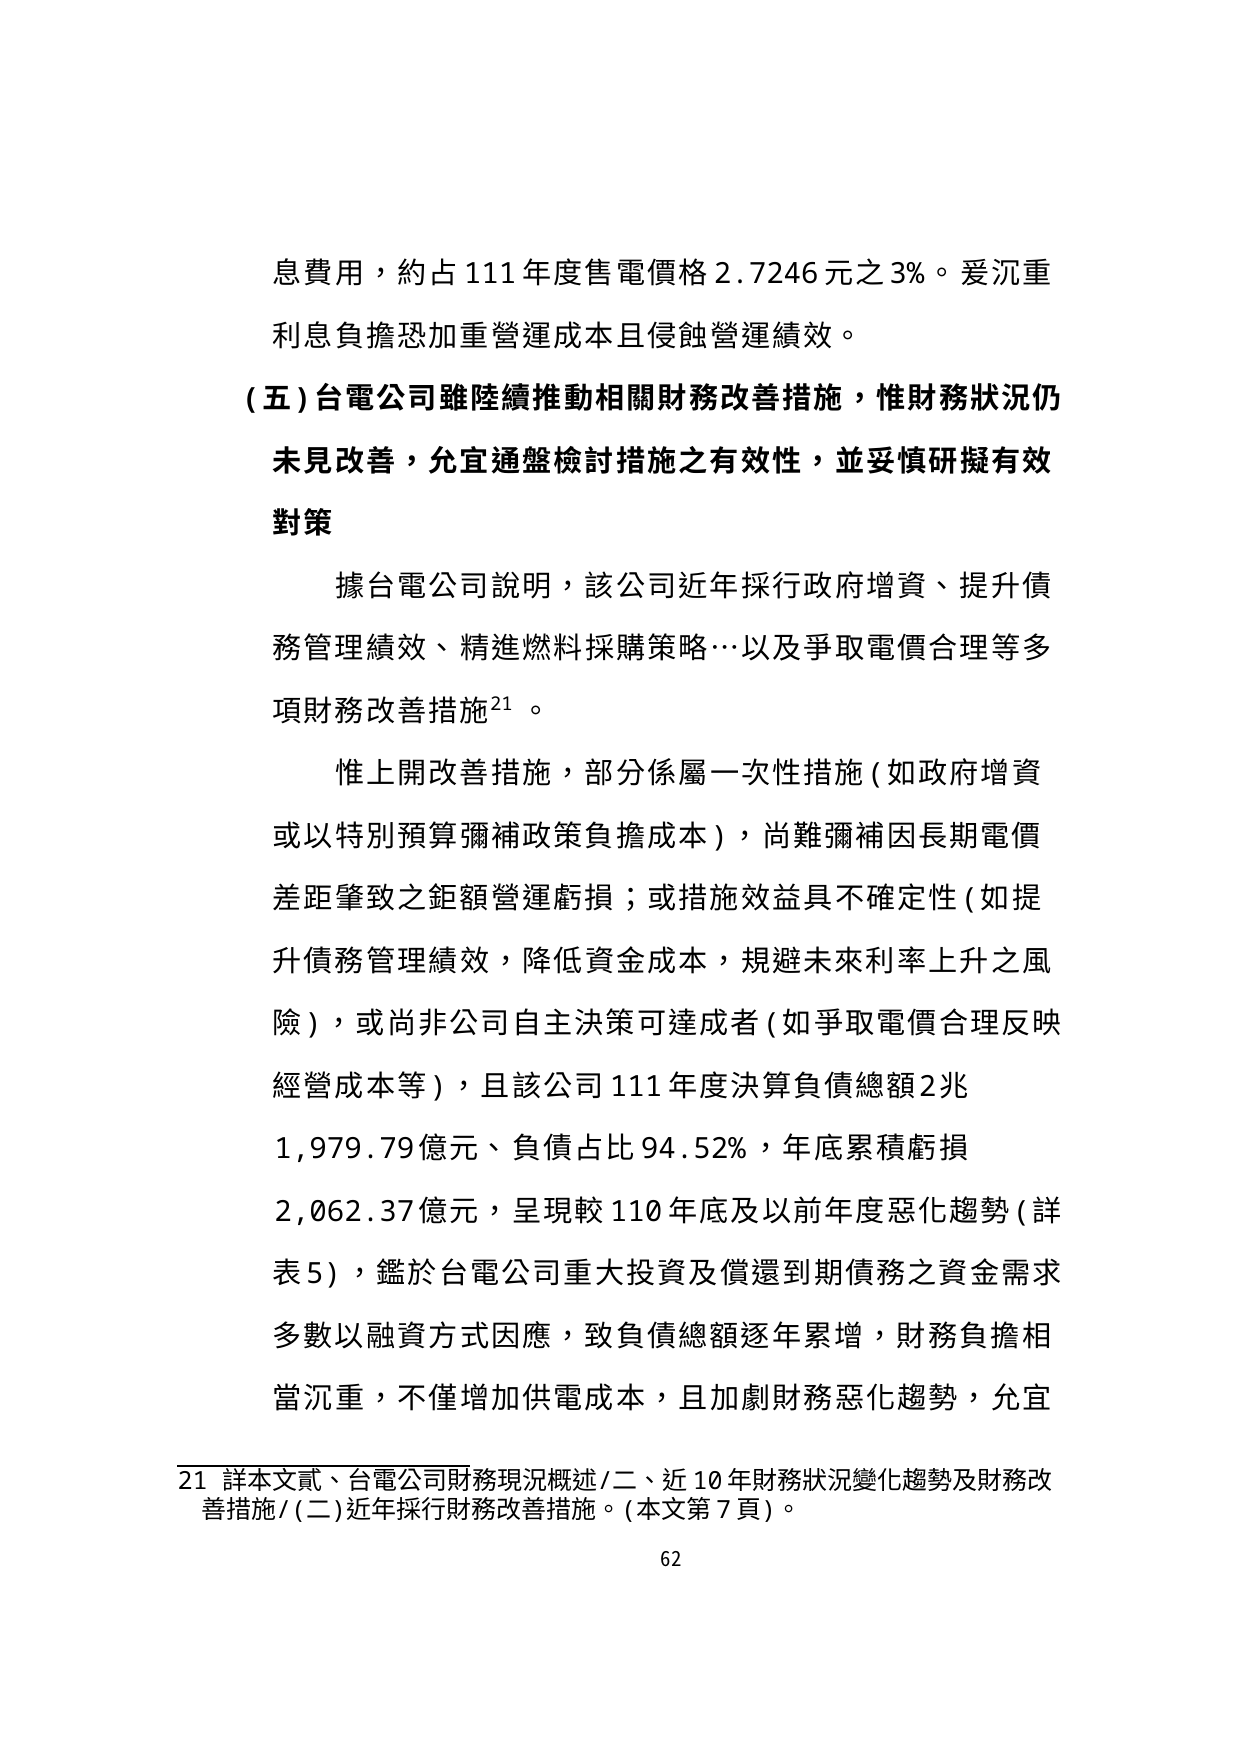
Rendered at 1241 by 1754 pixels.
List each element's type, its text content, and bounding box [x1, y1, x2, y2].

text 惟上開改善措施，部分係屬一次性措施(如政府增資或以特別預算彌補政策負擔成本)，尚難彌補因長期電價差距肇致之鉅額營運虧損；或措施效益具不確定性(如提升債務管理績效，降低資金成本，規避未來利率上升之風險)，或尚非公司自主決策可達成者(如爭取電價合理反映經營成本等)，且該公司111年度決算負債總額2兆1,979.79億元、負債占比94.52%，年底累積虧損2,062.37億元，呈現較110年底及以前年度惡化趨勢(詳表5)，鑑於台電公司重大投資及償還到期債務之資金需求多數以融資方式因應，致負債總額逐年累增，財務負擔相當沉重，不僅增加供電成本，且加劇財務惡化趨勢，允宜 [266, 729, 1063, 1417]
text 息費用，約占111年度售電價格2.7246元之3%。爰沉重利息負擔恐加重營運成本且侵蝕營運績效。 [266, 229, 1063, 354]
text (五)台電公司雖陸續推動相關財務改善措施，惟財務狀況仍未見改善，允宜通盤檢討措施之有效性，並妥慎研擬有效對策 [236, 354, 1063, 542]
text 據台電公司說明，該公司近年採行政府增資、提升債務管理績效、精進燃料採購策略…以及爭取電價合理等多項財務改善措施。 [266, 542, 1063, 729]
text 詳本文貳、台電公司財務現況概述/二、近10年財務狀況變化趨勢及財務改善措施/(二)近年採行財務改善措施。(本文第7頁)。 [177, 1466, 1063, 1525]
